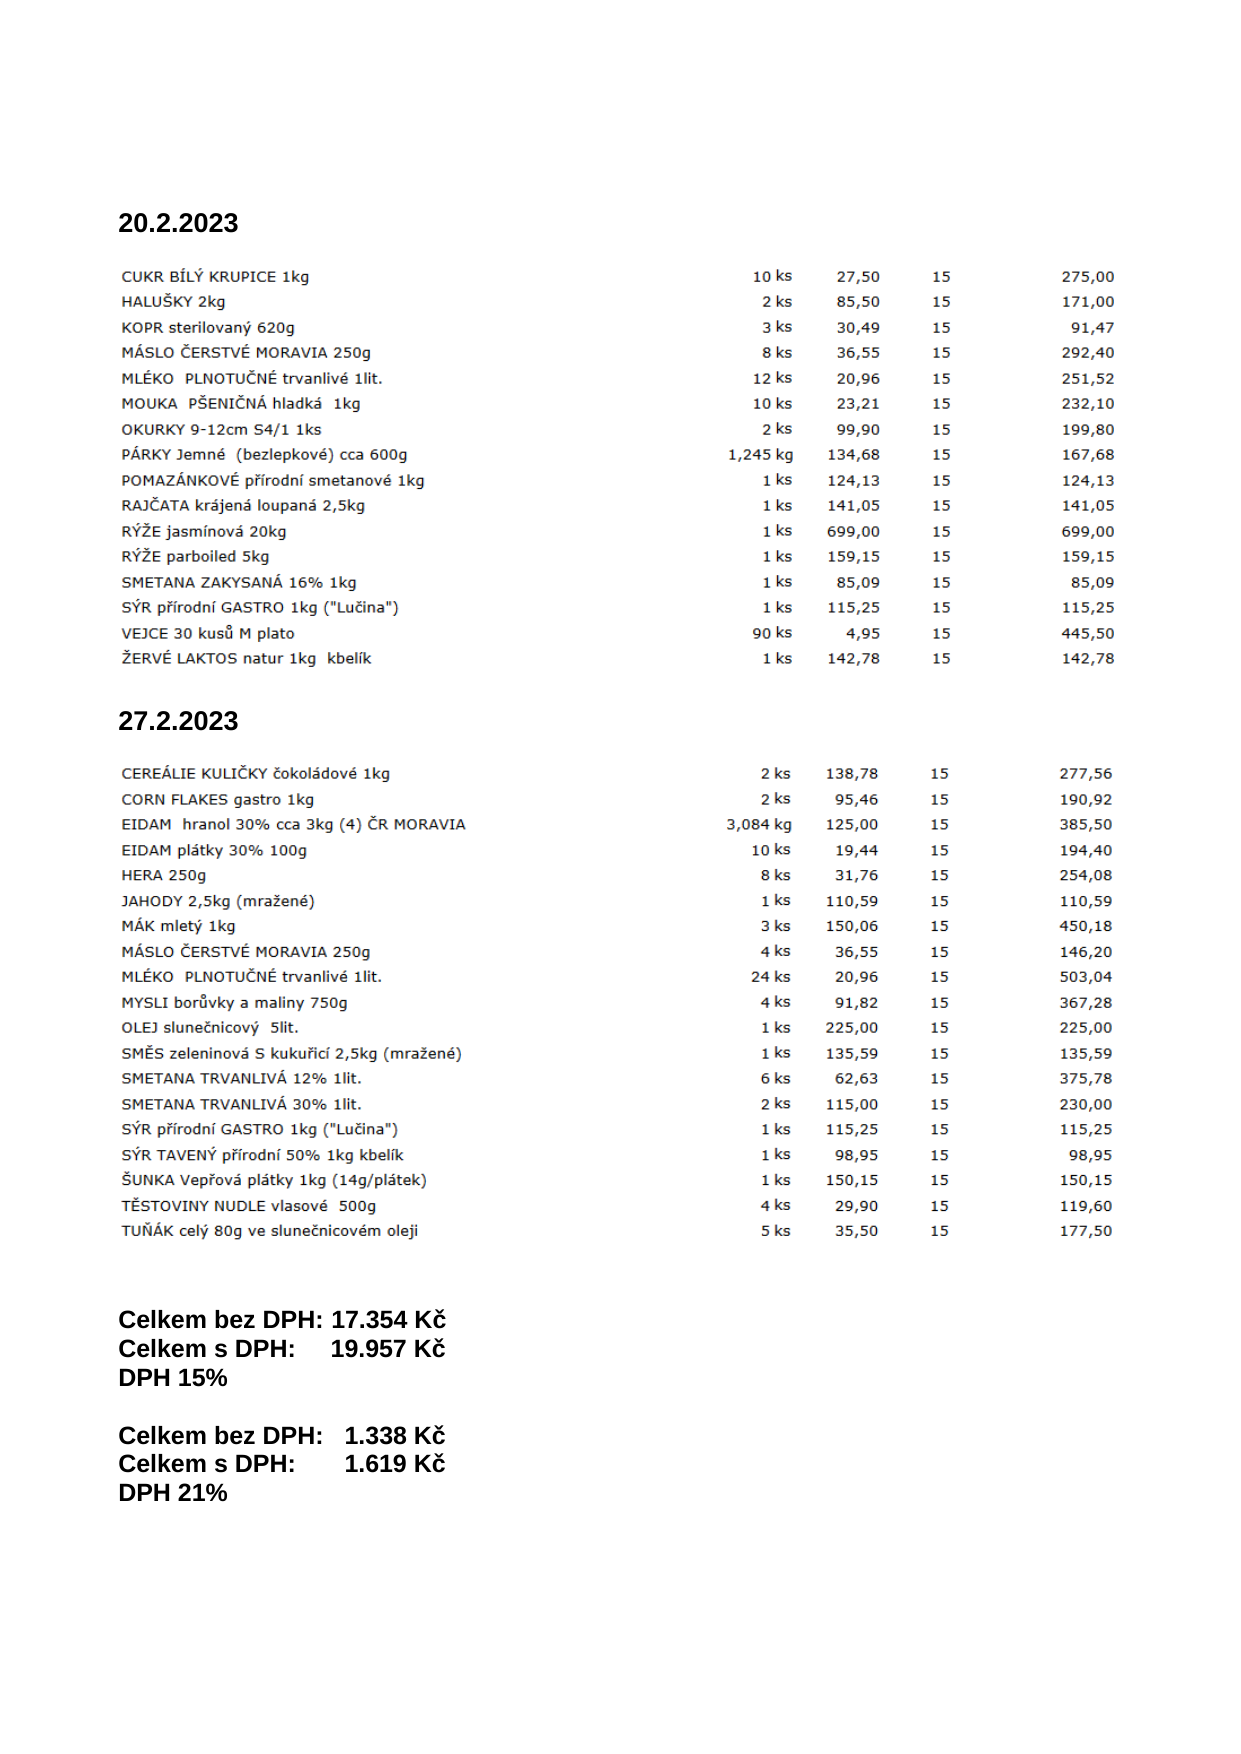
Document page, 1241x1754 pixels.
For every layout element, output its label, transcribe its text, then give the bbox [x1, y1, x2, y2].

text DPH 21% [118, 1478, 1122, 1507]
text 27.2.2023 [118, 704, 1122, 736]
text 20.2.2023 [118, 207, 1122, 238]
text Celkem bez DPH: 1.338 Kč Celkem s DPH: 1.619 Kč [118, 1421, 1122, 1478]
text Celkem bez DPH: 17.354 Kč Celkem s DPH: 19.957 Kč [118, 1304, 1122, 1363]
text DPH 15% [118, 1363, 1122, 1392]
